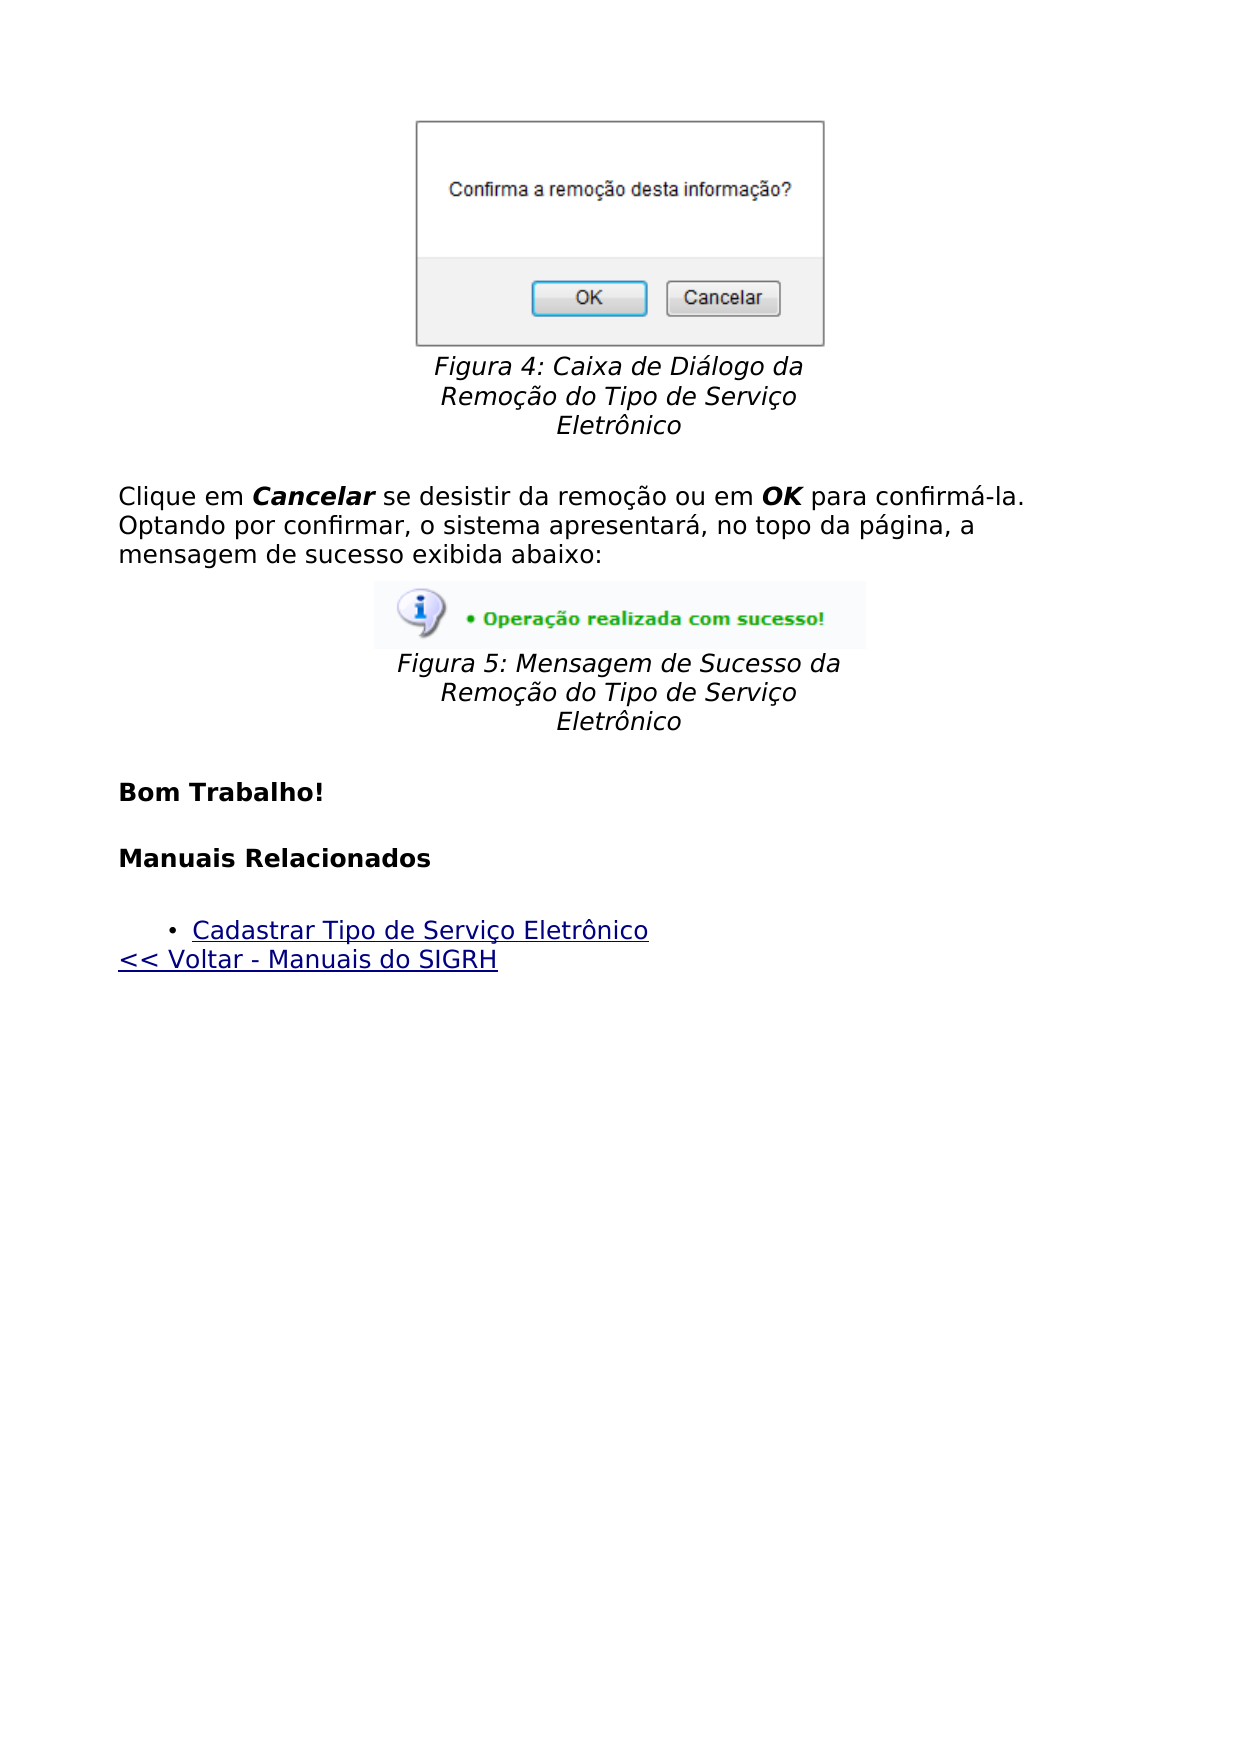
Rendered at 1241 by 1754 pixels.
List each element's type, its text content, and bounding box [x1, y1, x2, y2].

text << Voltar - Manuais do SIGRH [118, 945, 1122, 974]
text Figura 5: Mensagem de Sucesso da Remoção do Tipo de Serviço Eletrônico [374, 649, 866, 736]
text Clique em Cancelar se desistir da remoção ou em OK para confirmá-la. Optando por confirmar, o sistema apresentará, no topo da página, a mensagem de sucesso exibida abaixo: [118, 482, 1122, 569]
text Bom Trabalho! [118, 778, 1122, 807]
list Cadastrar Tipo de Serviço Eletrônico [177, 916, 1122, 945]
picture [374, 581, 867, 649]
text Figura 4: Caixa de Diálogo da Remoção do Tipo de Serviço Eletrônico [413, 353, 827, 440]
subtitle Manuais Relacionados [118, 845, 1122, 874]
picture [413, 118, 828, 353]
